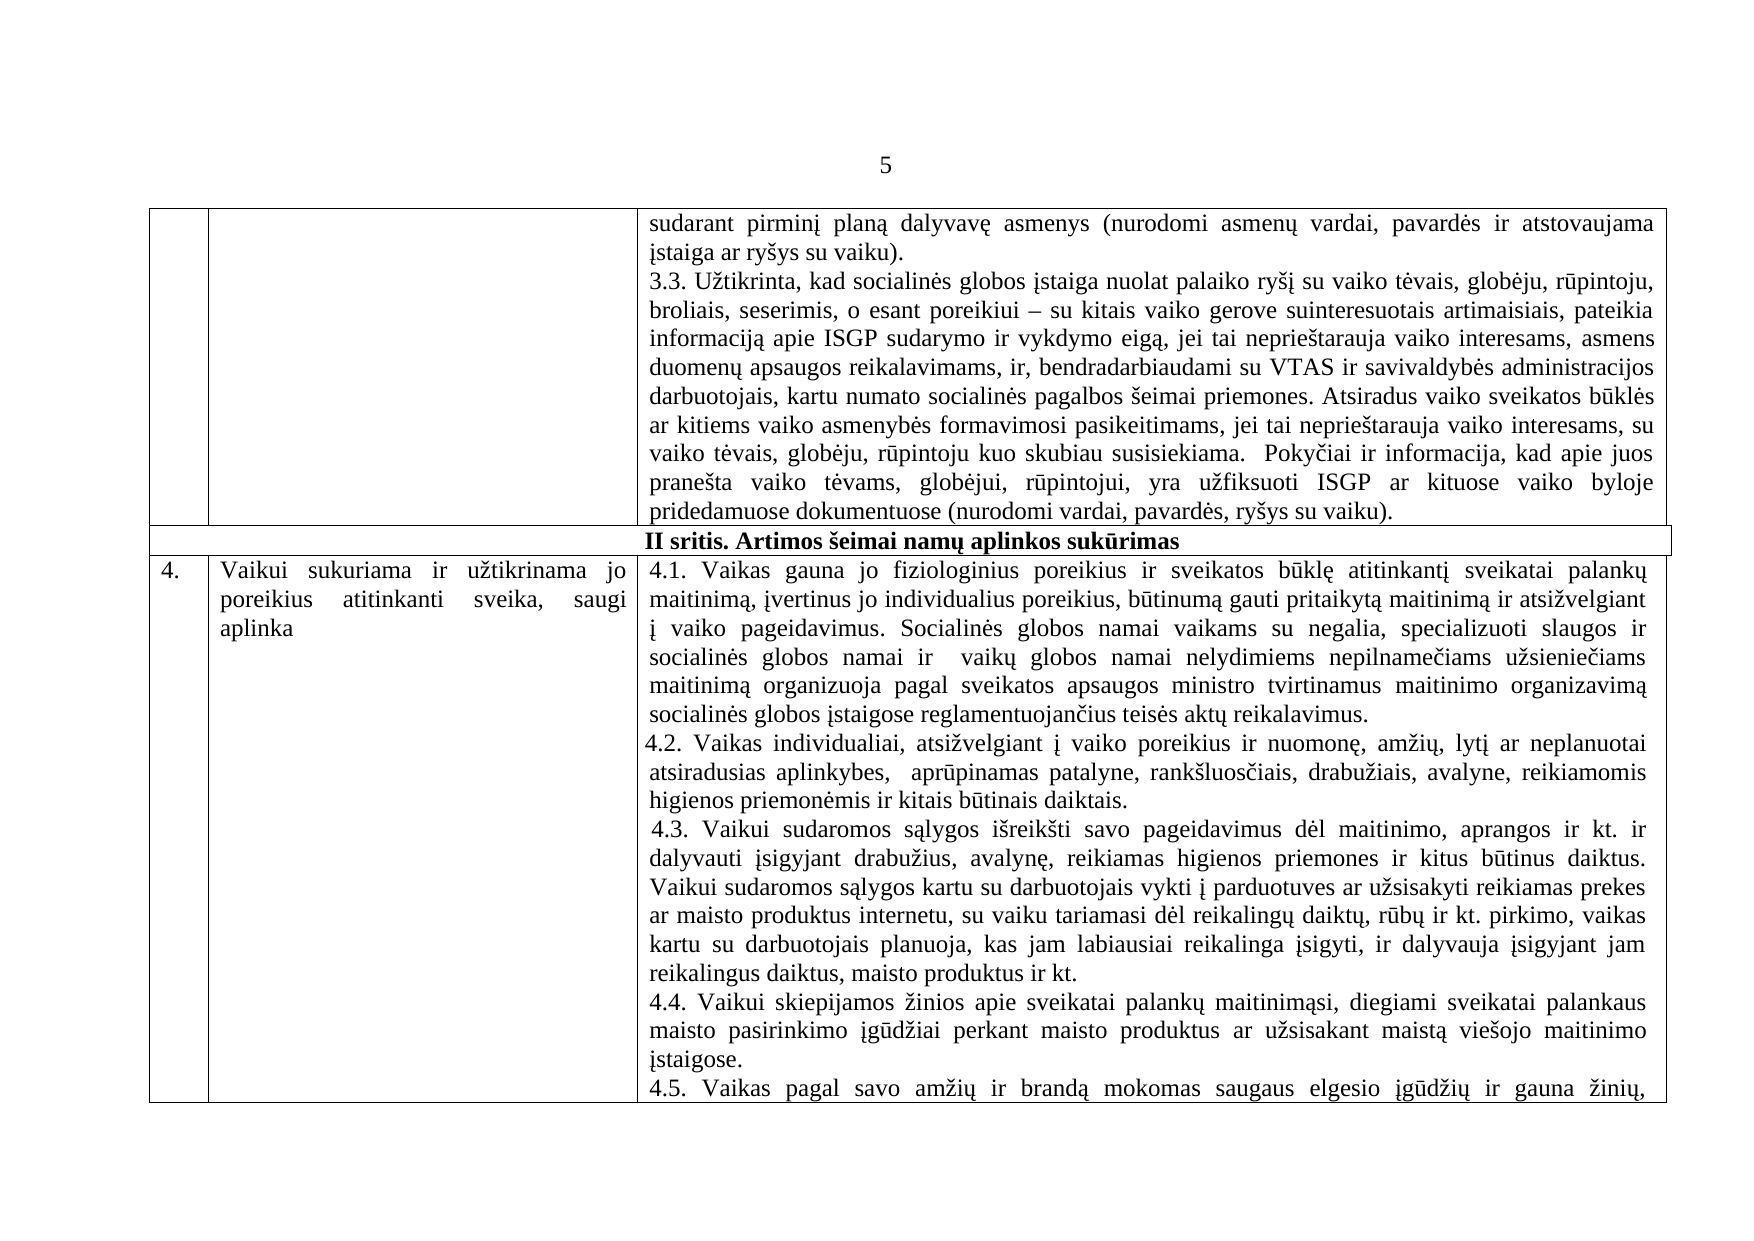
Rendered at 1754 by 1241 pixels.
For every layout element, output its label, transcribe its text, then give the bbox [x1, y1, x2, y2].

table_cell [1667, 556, 1671, 1102]
table_cell [209, 209, 637, 525]
table_cell Vaikui sukuriama ir užtikrinama jo poreikius atitinkanti sveika, saugi aplinka [209, 556, 637, 1102]
table_cell 4.1. Vaikas gauna jo fiziologinius poreikius ir sveikatos būklę atitinkantį sveikatai palankų maitinimą, įvertinus jo individualius poreikius, būtinumą gauti pritaikytą maitinimą ir atsižvelgiant į vaiko pageidavimus. Socialinės globos namai vaikams su negalia, specializuoti slaugos ir socialinės globos namai ir vaikų globos namai nelydimiems nepilnamečiams užsieniečiams maitinimą organizuoja pagal sveikatos apsaugos ministro tvirtinamus maitinimo organizavimą socialinės globos įstaigose reglamentuojančius teisės aktų reikalavimus. 4.2. Vaikas individualiai, atsižvelgiant į vaiko poreikius ir nuomonę, amžių, lytį ar neplanuotai atsiradusias aplinkybes, aprūpinamas patalyne, rankšluosčiais, drabužiais, avalyne, reikiamomis higienos priemonėmis ir kitais būtinais daiktais. 4.3. Vaikui sudaromos sąlygos išreikšti savo pageidavimus dėl maitinimo, aprangos ir kt. ir dalyvauti įsigyjant drabužius, avalynę, reikiamas higienos priemones ir kitus būtinus daiktus. Vaikui sudaromos sąlygos kartu su darbuotojais vykti į parduotuves ar užsisakyti reikiamas prekes ar maisto produktus internetu, su vaiku tariamasi dėl reikalingų daiktų, rūbų ir kt. pirkimo, vaikas kartu su darbuotojais planuoja, kas jam labiausiai reikalinga įsigyti, ir dalyvauja įsigyjant jam reikalingus daiktus, maisto produktus ir kt. 4.4. Vaikui skiepijamos žinios apie sveikatai palankų maitinimąsi, diegiami sveikatai palankaus maisto pasirinkimo įgūdžiai perkant maisto produktus ar užsisakant maistą viešojo maitinimo įstaigose. 4.5. Vaikas pagal savo amžių ir brandą mokomas saugaus elgesio įgūdžių ir gauna žinių, [638, 556, 1666, 1102]
table_cell [150, 209, 208, 525]
table_cell sudarant pirminį planą dalyvavę asmenys (nurodomi asmenų vardai, pavardės ir atstovaujama įstaiga ar ryšys su vaiku). 3.3. Užtikrinta, kad socialinės globos įstaiga nuolat palaiko ryšį su vaiko tėvais, globėju, rūpintoju, broliais, seserimis, o esant poreikiui – su kitais vaiko gerove suinteresuotais artimaisiais, pateikia informaciją apie ISGP sudarymo ir vykdymo eigą, jei tai neprieštarauja vaiko interesams, asmens duomenų apsaugos reikalavimams, ir, bendradarbiaudami su VTAS ir savivaldybės administracijos darbuotojais, kartu numato socialinės pagalbos šeimai priemones. Atsiradus vaiko sveikatos būklės ar kitiems vaiko asmenybės formavimosi pasikeitimams, jei tai neprieštarauja vaiko interesams, su vaiko tėvais, globėju, rūpintoju kuo skubiau susisiekiama. Pokyčiai ir informacija, kad apie juos pranešta vaiko tėvams, globėjui, rūpintojui, yra užfiksuoti ISGP ar kituose vaiko byloje pridedamuose dokumentuose (nurodomi vardai, pavardės, ryšys su vaiku). [638, 209, 1666, 525]
table_cell 4. [150, 556, 208, 1102]
table_cell II sritis. Artimos šeimai namų aplinkos sukūrimas [150, 526, 1671, 554]
table_cell [1667, 208, 1671, 525]
